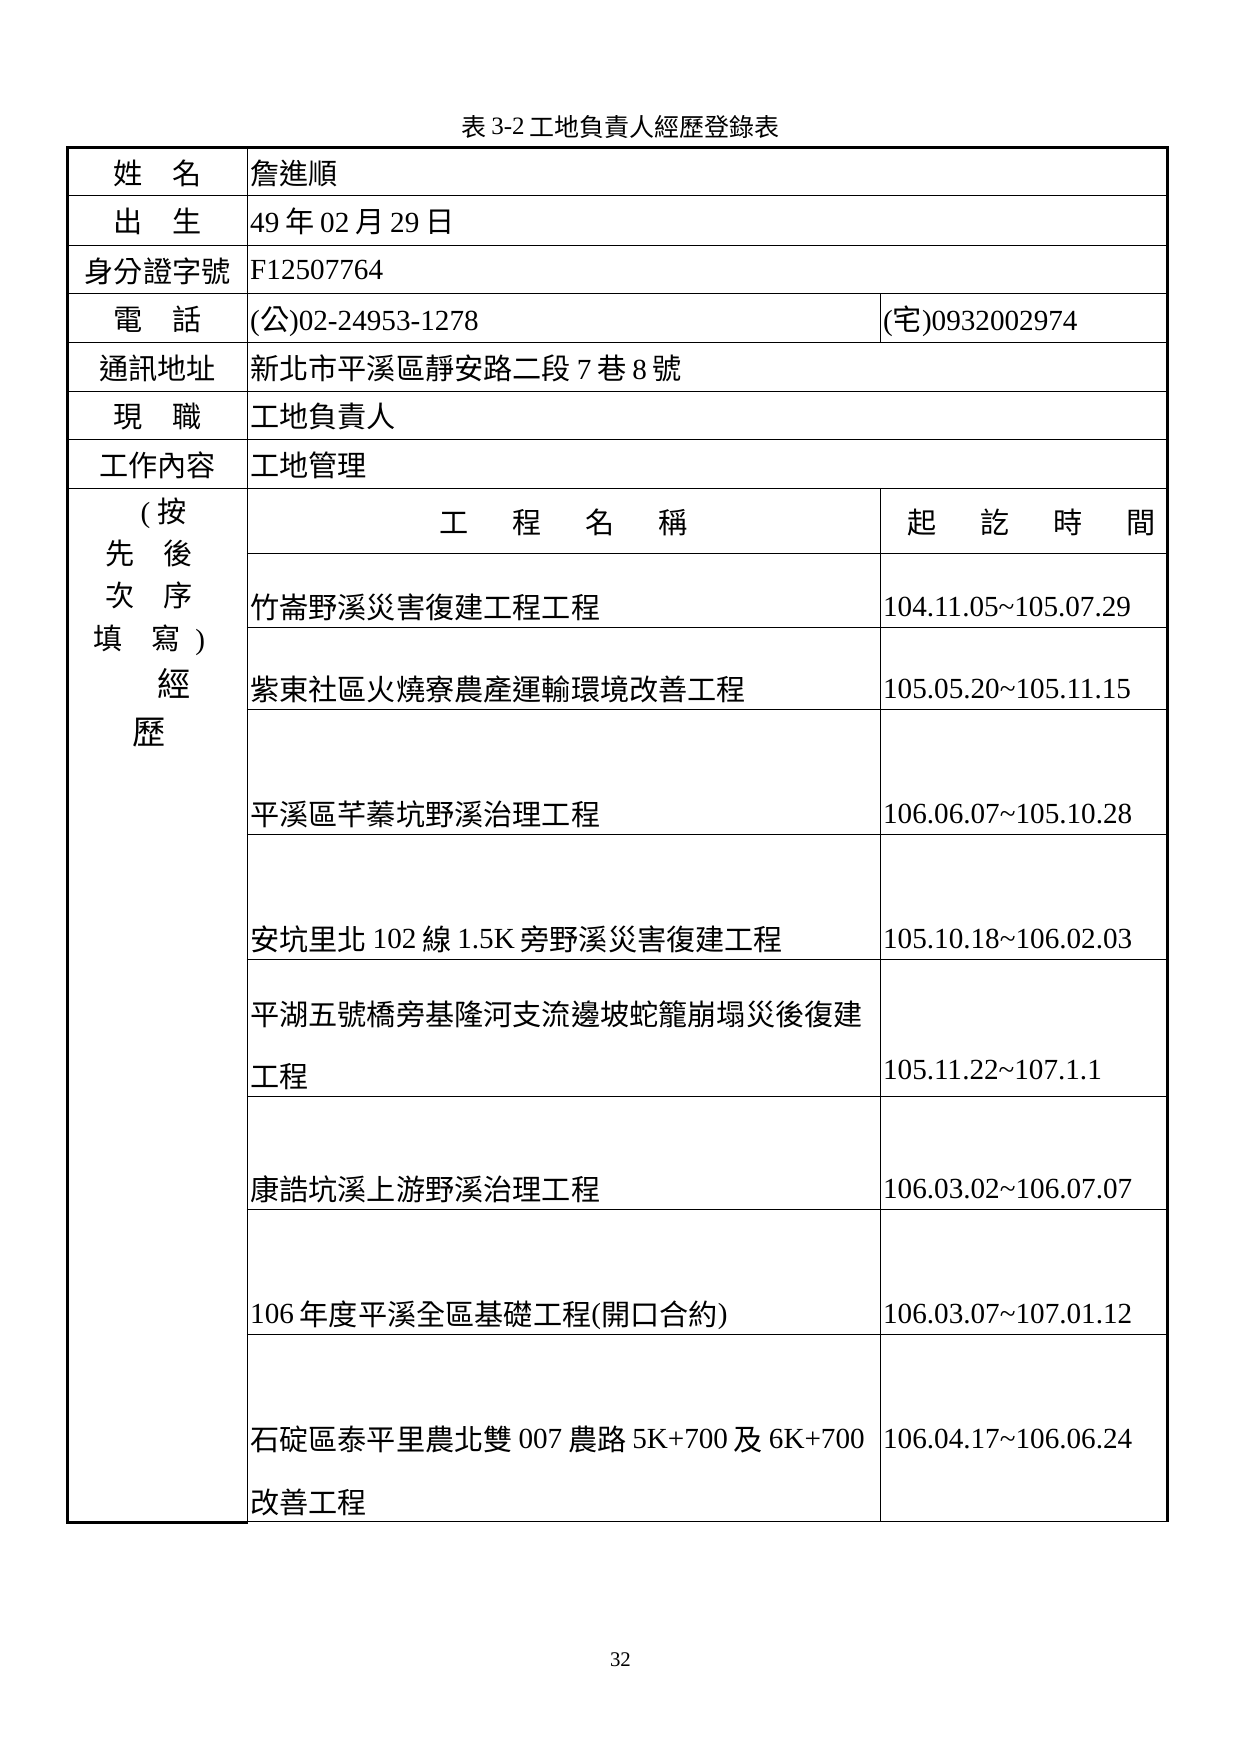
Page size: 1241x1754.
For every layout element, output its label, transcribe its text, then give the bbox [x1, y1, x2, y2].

table_cell 平溪區芊蓁坑野溪治理工程 [248, 710, 880, 834]
table_cell 工地負責人 [248, 392, 1166, 439]
table_cell (公)02-24953-1278 [248, 294, 880, 342]
table_cell 紫東社區火燒寮農產運輸環境改善工程 [248, 628, 880, 709]
table_header 姓 名 [69, 149, 247, 195]
table_cell 起 訖 時 間 [881, 489, 1166, 553]
table_cell 康誥坑溪上游野溪治理工程 [248, 1097, 880, 1209]
table_cell ( 按 先 後 次 序 填 寫 ) 經 歷 [69, 489, 247, 1521]
table_cell 105.05.20~105.11.15 [881, 628, 1166, 709]
table_cell 106.03.02~106.07.07 [881, 1097, 1166, 1209]
text 表3-2工地負責人經歷登錄表 [71, 84, 1169, 146]
table_cell (宅)0932002974 [881, 294, 1166, 342]
table_cell 電 話 [69, 294, 247, 342]
table_cell 105.11.22~107.1.1 [881, 960, 1166, 1096]
table_cell 石碇區泰平里農北雙007農路5K+700及6K+700改善工程 [248, 1335, 880, 1521]
table_cell 105.10.18~106.02.03 [881, 835, 1166, 959]
table_cell 新北市平溪區靜安路二段7巷8號 [248, 343, 1166, 391]
table_cell F12507764 [248, 246, 1166, 293]
table_cell 工作內容 [69, 440, 247, 488]
table_cell 106.06.07~105.10.28 [881, 710, 1166, 834]
table_cell 106年度平溪全區基礎工程(開口合約) [248, 1210, 880, 1334]
table_header 詹進順 [248, 149, 1166, 195]
table_cell 出 生 [69, 196, 247, 245]
table_cell 49年02月29日 [248, 196, 1166, 245]
table_cell 身分證字號 [69, 246, 247, 293]
table_cell 現 職 [69, 392, 247, 439]
table_cell 平湖五號橋旁基隆河支流邊坡蛇籠崩塌災後復建工程 [248, 960, 880, 1096]
table_cell 安坑里北102線1.5K旁野溪災害復建工程 [248, 835, 880, 959]
table_cell 工 程 名 稱 [248, 489, 880, 553]
table_cell 通訊地址 [69, 343, 247, 391]
table_cell 104.11.05~105.07.29 [881, 554, 1166, 627]
table_cell 工地管理 [248, 440, 1166, 488]
table_cell 竹崙野溪災害復建工程工程 [248, 554, 880, 627]
table_cell 106.04.17~106.06.24 [881, 1335, 1166, 1521]
table_cell 106.03.07~107.01.12 [881, 1210, 1166, 1334]
